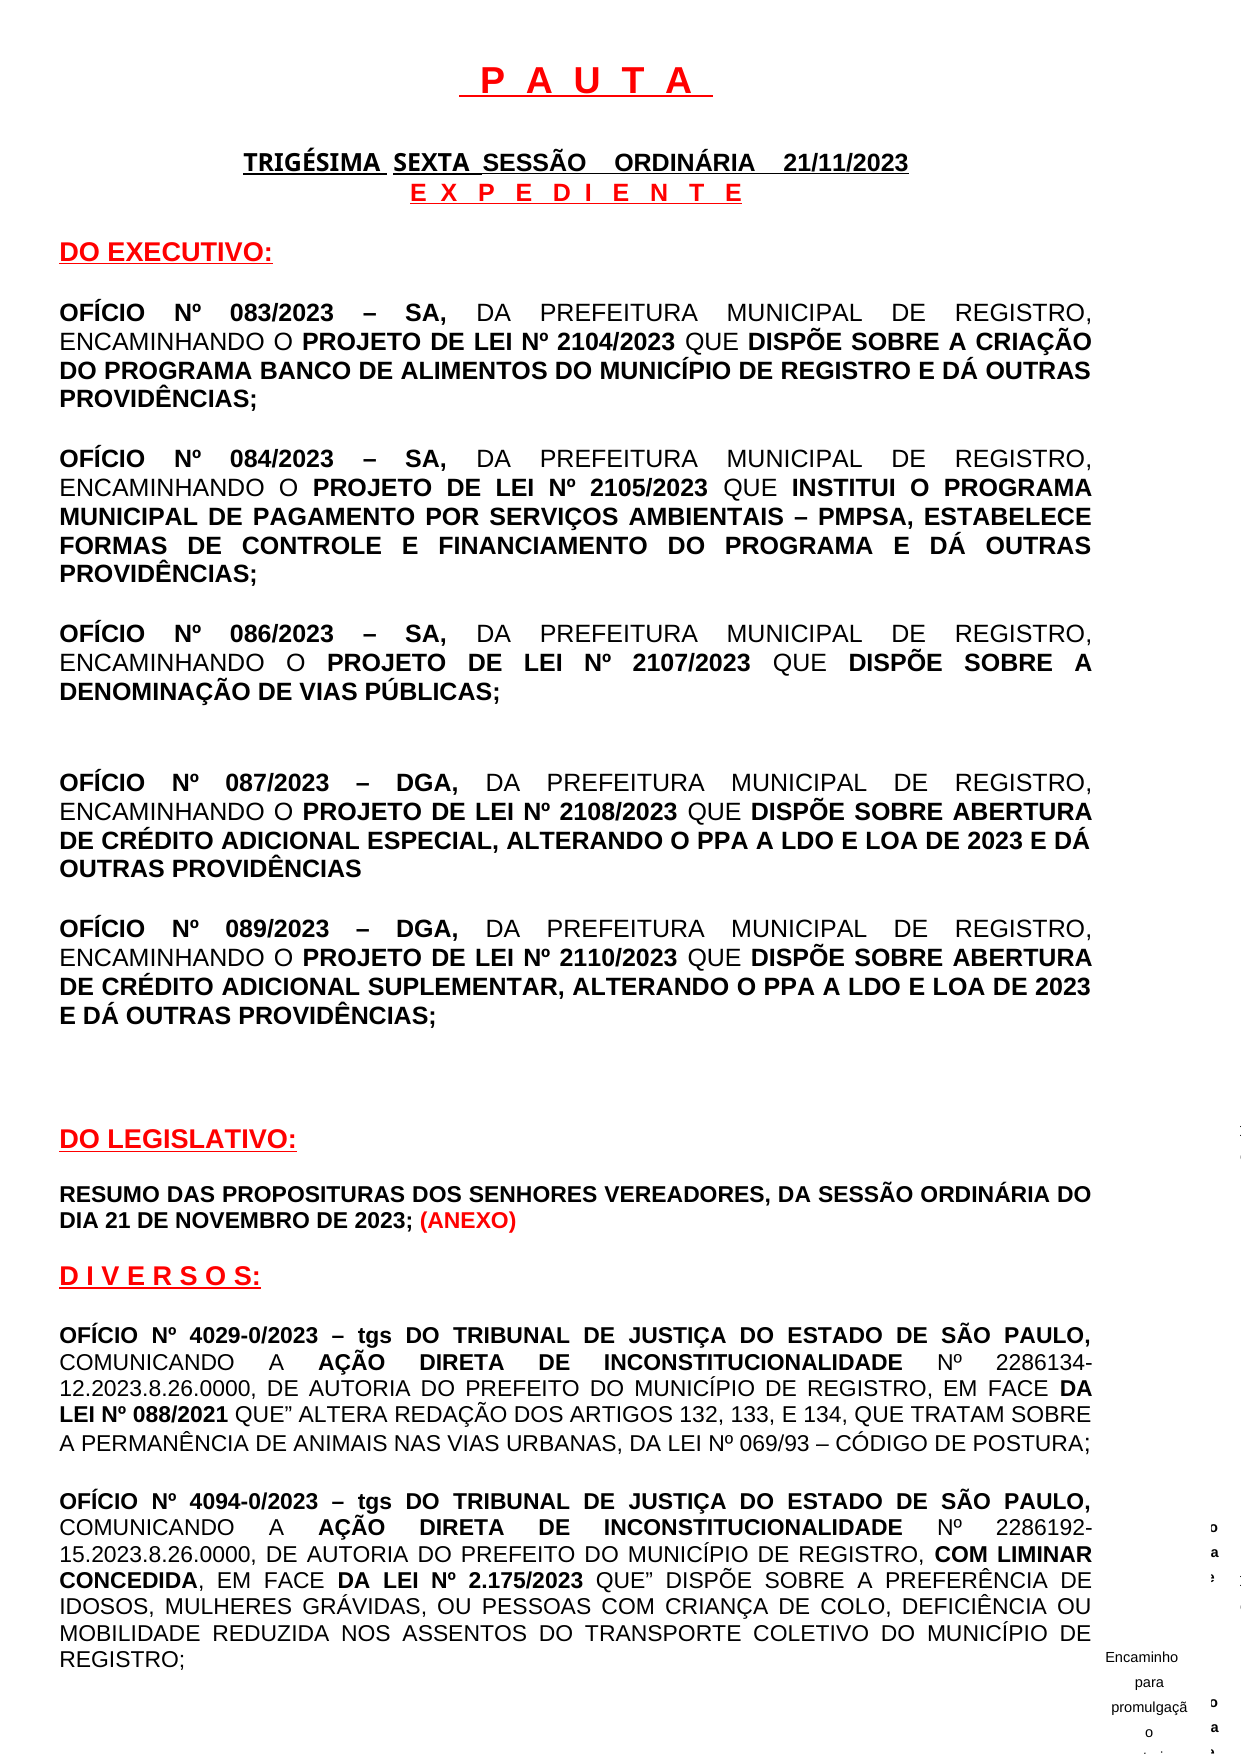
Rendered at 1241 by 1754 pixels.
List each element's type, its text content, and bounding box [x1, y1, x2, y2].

text RESUMO DAS PROPOSITURAS DOS SENHORES VEREADORES, DA SESSÃO ORDINÁRIA DO DIA 21 DE NOVEMBRO DE 2023; (ANEXO) [59, 1181, 1093, 1233]
text ofício nº 084/2023 – sA, da prefeitura municipal de registro, encaminhando O projeto de lei nº 2105/2023 QUE INSTITUI O PROGRAMA MUNICIPAL DE PAGAMENTO POR SERVIÇOS AMBIENTAIS – PMPSA, ESTABELECE FORMAS DE CONTROLE E FINANCIAMENTO DO PROGRAMA E DÁ OUTRAS PROVIDÊNCIAS; [59, 444, 1093, 588]
text trigésima SEXTA SESSÃO ORDINÁRIA 21/11/2023 [59, 144, 1093, 178]
text ofício nº 089/2023 – DGA, da prefeitura municipal de registro, encaminhando O projeto de lei nº 2110/2023 QUE DISPÕE SOBRE ABERTURA DE CRÉDITO ADICIONAL SUPLEMENTAR, ALTERANDO O PPA A LDO E LOA DE 2023 E DÁ OUTRAS PROVIDÊNCIAS; [59, 914, 1093, 1029]
text À disposição na Secretaria Legislativa e posterior arquivo [1212, 1512, 1233, 1637]
text ofício nº 083/2023 – sA, da prefeitura municipal de registro, encaminhando O projeto de lei nº 2104/2023 QUE DISPÕE SOBRE A CRIAÇÃO DO PROGRAMA BANCO DE ALIMENTOS DO MUNICÍPIO DE REGISTRO E DÁ OUTRAS PROVIDÊNCIAS; [59, 298, 1093, 413]
text Encaminho para promulgação [1109, 1642, 1189, 1742]
text ofício nº 086/2023 – SA, da prefeitura municipal de registro, encaminhando O projeto de lei nº 2107/2023 QUE DISPÕE SOBRE A DENOMINAÇÃO DE VIAS PÚBLICAS; [59, 619, 1093, 706]
text À disposição na Secretaria Legislativa e posterior arquivo [1212, 1687, 1233, 1754]
text ofício nº 087/2023 – DGA, da prefeitura municipal de registro, encaminhando O projeto de lei nº 2108/2023 QUE DISPÕE SOBRE ABERTURA DE CRÉDITO ADICIONAL ESPECIAL, ALTERANDO O PPA A LDO E LOA DE 2023 E DÁ OUTRAS PROVIDÊNCIAS [59, 768, 1093, 883]
subtitle DO EXECUTIVO: [59, 236, 1093, 267]
text P A U T A [59, 58, 1093, 101]
text e posterior publicação [1109, 1742, 1189, 1754]
text E X P E D I E N T E [59, 178, 1093, 207]
text D I V E R S O S: [59, 1260, 1093, 1291]
text DO LEGISLATIVO: [59, 1123, 1093, 1154]
text OFÍCIO Nº 4029-0/2023 – tgs DO TRIBUNAL DE JUSTIÇA DO ESTADO DE SÃO PAULO, COMUNICANDO A AÇÃO DIRETA DE INCONSTITUCIONALIDADE Nº 2286134-12.2023.8.26.0000, DE AUTORIA DO PREFEITO DO MUNICÍPIO DE REGISTRO, EM FACE DA LEI Nº 088/2021 QUE” ALTERA REDAÇÃO DOS ARTIGOS 132, 133, E 134, QUE TRATAM SOBRE A PERMANÊNCIA DE ANIMAIS NAS VIAS URBANAS, DA LEI Nº 069/93 – CÓDIGO DE POSTURA; [59, 1322, 1093, 1457]
text OFÍCIO Nº 4094-0/2023 – tgs DO TRIBUNAL DE JUSTIÇA DO ESTADO DE SÃO PAULO, COMUNICANDO A AÇÃO DIRETA DE INCONSTITUCIONALIDADE Nº 2286192-15.2023.8.26.0000, DE AUTORIA DO PREFEITO DO MUNICÍPIO DE REGISTRO, COM LIMINAR CONCEDIDA, EM FACE DA LEI Nº 2.175/2023 QUE” DISPÕE SOBRE A PREFERÊNCIA DE IDOSOS, MULHERES GRÁVIDAS, OU PESSOAS COM CRIANÇA DE COLO, DEFICIÊNCIA OU MOBILIDADE REDUZIDA NOS ASSENTOS DO TRANSPORTE COLETIVO DO MUNICÍPIO DE REGISTRO; [59, 1488, 1093, 1672]
